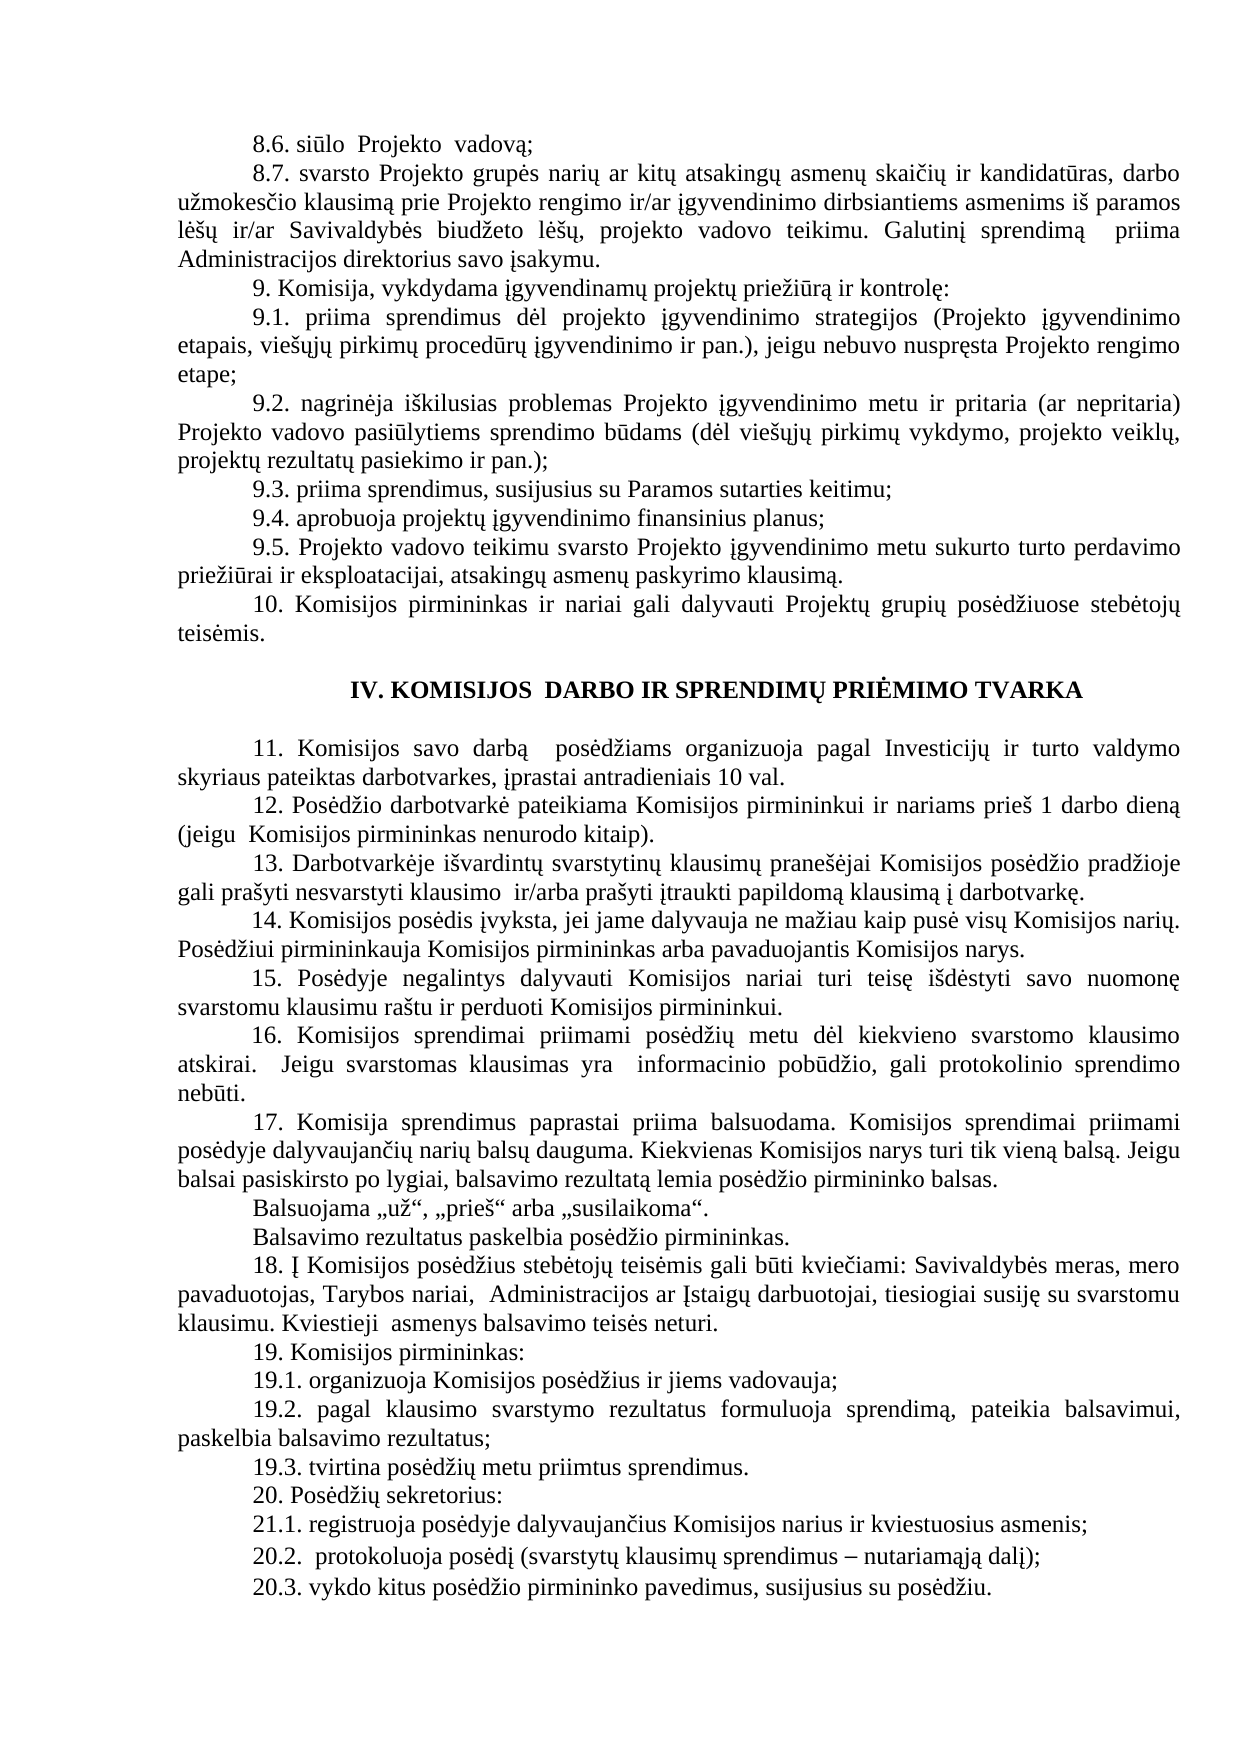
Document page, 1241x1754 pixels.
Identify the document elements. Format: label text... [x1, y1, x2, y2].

text 9. Komisija, vykdydama įgyvendinamų projektų priežiūrą ir kontrolę: [177, 273, 1181, 302]
text 13. Darbotvarkėje išvardintų svarstytinų klausimų pranešėjai Komisijos posėdžio pradžioje gali prašyti nesvarstyti klausimo ir/arba prašyti įtraukti papildomą klausimą į darbotvarkę. [177, 848, 1181, 905]
text 18. Į Komisijos posėdžius stebėtojų teisėmis gali būti kviečiami: Savivaldybės meras, mero pavaduotojas, Tarybos nariai, Administracijos ar Įstaigų darbuotojai, tiesiogiai susiję su svarstomu klausimu. Kviestieji asmenys balsavimo teisės neturi. [177, 1250, 1181, 1337]
text 9.4. aprobuoja projektų įgyvendinimo finansinius planus; [177, 503, 1181, 532]
text 11. Komisijos savo darbą posėdžiams organizuoja pagal Investicijų ir turto valdymo skyriaus pateiktas darbotvarkes, įprastai antradieniais 10 val. [177, 733, 1181, 790]
text 21.1. registruoja posėdyje dalyvaujančius Komisijos narius ir kviestuosius asmenis; [177, 1509, 1181, 1538]
text 20. Posėdžių sekretorius: [177, 1480, 1181, 1509]
text 14. Komisijos posėdis įvyksta, jei jame dalyvauja ne mažiau kaip pusė visų Komisijos narių. Posėdžiui pirmininkauja Komisijos pirmininkas arba pavaduojantis Komisijos narys. [177, 905, 1181, 963]
text 19. Komisijos pirmininkas: [177, 1337, 1181, 1365]
text 19.2. pagal klausimo svarstymo rezultatus formuluoja sprendimą, pateikia balsavimui, paskelbia balsavimo rezultatus; [177, 1394, 1181, 1452]
text 17. Komisija sprendimus paprastai priima balsuodama. Komisijos sprendimai priimami posėdyje dalyvaujančių narių balsų dauguma. Kiekvienas Komisijos narys turi tik vieną balsą. Jeigu balsai pasiskirsto po lygiai, balsavimo rezultatą lemia posėdžio pirmininko balsas. [177, 1107, 1181, 1193]
text 9.3. priima sprendimus, susijusius su Paramos sutarties keitimu; [177, 474, 1181, 503]
text 9.2. nagrinėja iškilusias problemas Projekto įgyvendinimo metu ir pritaria (ar nepritaria) Projekto vadovo pasiūlytiems sprendimo būdams (dėl viešųjų pirkimų vykdymo, projekto veiklų, projektų rezultatų pasiekimo ir pan.); [177, 388, 1181, 474]
text 15. Posėdyje negalintys dalyvauti Komisijos nariai turi teisę išdėstyti savo nuomonę svarstomu klausimu raštu ir perduoti Komisijos pirmininkui. [177, 963, 1181, 1020]
text IV. KOMISIJOS DARBO IR SPRENDIMŲ PRIĖMIMO TVARKA [177, 675, 1181, 704]
text 20.3. vykdo kitus posėdžio pirmininko pavedimus, susijusius su posėdžiu. [177, 1572, 1181, 1601]
text 10. Komisijos pirmininkas ir nariai gali dalyvauti Projektų grupių posėdžiuose stebėtojų teisėmis. [177, 589, 1181, 647]
text Balsuojama „už“, „prieš“ arba „susilaikoma“. [177, 1193, 1181, 1222]
text 9.1. priima sprendimus dėl projekto įgyvendinimo strategijos (Projekto įgyvendinimo etapais, viešųjų pirkimų procedūrų įgyvendinimo ir pan.), jeigu nebuvo nuspręsta Projekto rengimo etape; [177, 302, 1181, 388]
text 19.3. tvirtina posėdžių metu priimtus sprendimus. [177, 1452, 1181, 1480]
text 16. Komisijos sprendimai priimami posėdžių metu dėl kiekvieno svarstomo klausimo atskirai. Jeigu svarstomas klausimas yra informacinio pobūdžio, gali protokolinio sprendimo nebūti. [177, 1020, 1181, 1107]
text 12. Posėdžio darbotvarkė pateikiama Komisijos pirmininkui ir nariams prieš 1 darbo dieną (jeigu Komisijos pirmininkas nenurodo kitaip). [177, 790, 1181, 848]
text 20.2. protokoluoja posėdį (svarstytų klausimų sprendimus – nutariamąją dalį); [177, 1538, 1181, 1572]
text 9.5. Projekto vadovo teikimu svarsto Projekto įgyvendinimo metu sukurto turto perdavimo priežiūrai ir eksploatacijai, atsakingų asmenų paskyrimo klausimą. [177, 532, 1181, 589]
text 8.6. siūlo Projekto vadovą; [177, 129, 1181, 158]
text Balsavimo rezultatus paskelbia posėdžio pirmininkas. [177, 1222, 1181, 1250]
text 8.7. svarsto Projekto grupės narių ar kitų atsakingų asmenų skaičių ir kandidatūras, darbo užmokesčio klausimą prie Projekto rengimo ir/ar įgyvendinimo dirbsiantiems asmenims iš paramos lėšų ir/ar Savivaldybės biudžeto lėšų, projekto vadovo teikimu. Galutinį sprendimą priima Administracijos direktorius savo įsakymu. [177, 158, 1181, 273]
text 19.1. organizuoja Komisijos posėdžius ir jiems vadovauja; [177, 1365, 1181, 1394]
